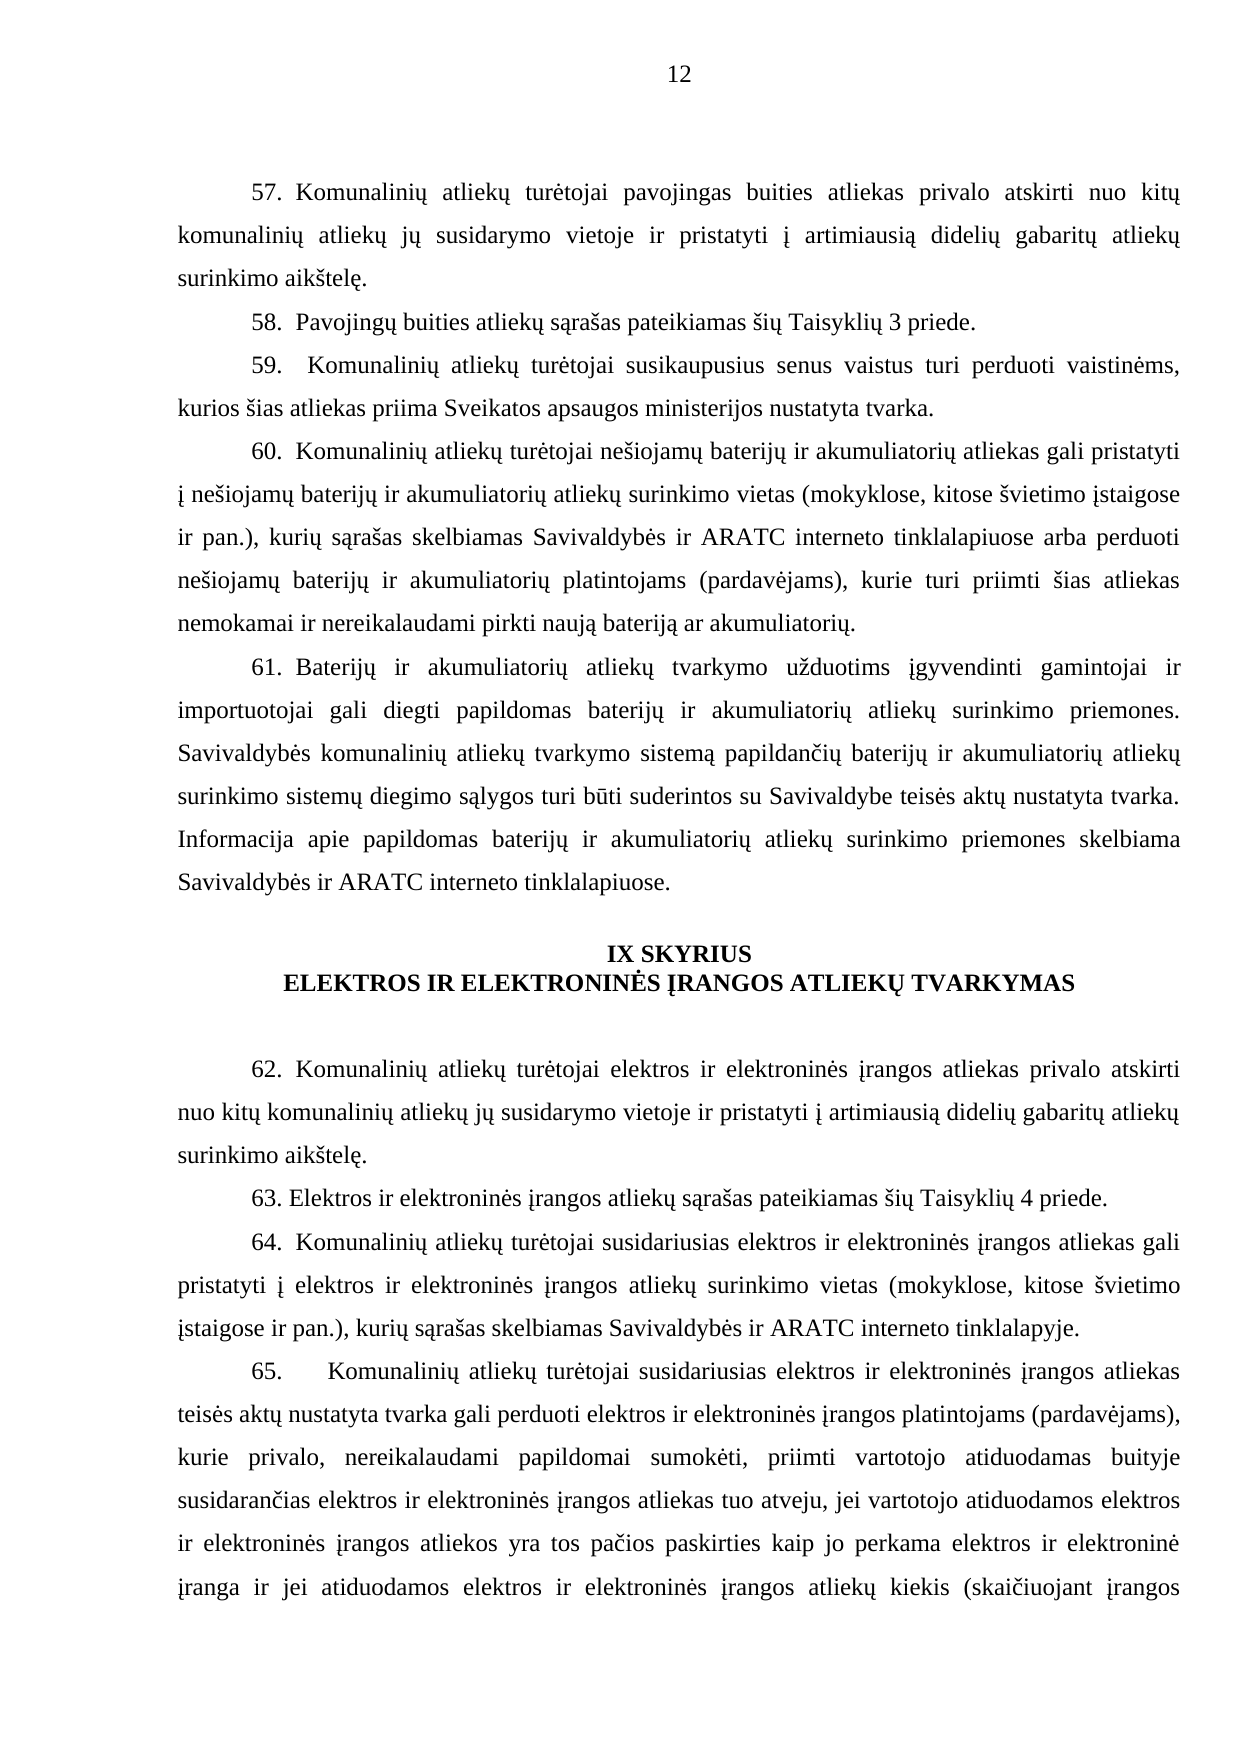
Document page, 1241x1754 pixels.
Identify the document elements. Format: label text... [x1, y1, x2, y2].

text 60. Komunalinių atliekų turėtojai nešiojamų baterijų ir akumuliatorių atliekas gali pristatyti į nešiojamų baterijų ir akumuliatorių atliekų surinkimo vietas (mokyklose, kitose švietimo įstaigose ir pan.), kurių sąrašas skelbiamas Savivaldybės ir ARATC interneto tinklalapiuose arba perduoti nešiojamų baterijų ir akumuliatorių platintojams (pardavėjams), kurie turi priimti šias atliekas nemokamai ir nereikalaudami pirkti naują bateriją ar akumuliatorių. [177, 436, 1181, 637]
text 63. Elektros ir elektroninės įrangos atliekų sąrašas pateikiamas šių Taisyklių 4 priede. [177, 1183, 1181, 1212]
text ELEKTROS IR ELEKTRONINĖS ĮRANGOS ATLIEKŲ TVARKYMAS [177, 968, 1181, 997]
text 57. Komunalinių atliekų turėtojai pavojingas buities atliekas privalo atskirti nuo kitų komunalinių atliekų jų susidarymo vietoje ir pristatyti į artimiausią didelių gabaritų atliekų surinkimo aikštelę. [177, 177, 1181, 292]
text 65. Komunalinių atliekų turėtojai susidariusias elektros ir elektroninės įrangos atliekas teisės aktų nustatyta tvarka gali perduoti elektros ir elektroninės įrangos platintojams (pardavėjams), kurie privalo, nereikalaudami papildomai sumokėti, priimti vartotojo atiduodamas buityje susidarančias elektros ir elektroninės įrangos atliekas tuo atveju, jei vartotojo atiduodamos elektros ir elektroninės įrangos atliekos yra tos pačios paskirties kaip jo perkama elektros ir elektroninė įranga ir jei atiduodamos elektros ir elektroninės įrangos atliekų kiekis (skaičiuojant įrangos [177, 1356, 1181, 1600]
text 61. Baterijų ir akumuliatorių atliekų tvarkymo užduotims įgyvendinti gamintojai ir importuotojai gali diegti papildomas baterijų ir akumuliatorių atliekų surinkimo priemones. Savivaldybės komunalinių atliekų tvarkymo sistemą papildančių baterijų ir akumuliatorių atliekų surinkimo sistemų diegimo sąlygos turi būti suderintos su Savivaldybe teisės aktų nustatyta tvarka. Informacija apie papildomas baterijų ir akumuliatorių atliekų surinkimo priemones skelbiama Savivaldybės ir ARATC interneto tinklalapiuose. [177, 652, 1181, 896]
text 62. Komunalinių atliekų turėtojai elektros ir elektroninės įrangos atliekas privalo atskirti nuo kitų komunalinių atliekų jų susidarymo vietoje ir pristatyti į artimiausią didelių gabaritų atliekų surinkimo aikštelę. [177, 1054, 1181, 1169]
text 64. Komunalinių atliekų turėtojai susidariusias elektros ir elektroninės įrangos atliekas gali pristatyti į elektros ir elektroninės įrangos atliekų surinkimo vietas (mokyklose, kitose švietimo įstaigose ir pan.), kurių sąrašas skelbiamas Savivaldybės ir ARATC interneto tinklalapyje. [177, 1227, 1181, 1342]
text 59. Komunalinių atliekų turėtojai susikaupusius senus vaistus turi perduoti vaistinėms, kurios šias atliekas priima Sveikatos apsaugos ministerijos nustatyta tvarka. [177, 350, 1181, 422]
text 58. Pavojingų buities atliekų sąrašas pateikiamas šių Taisyklių 3 priede. [177, 307, 1181, 335]
text IX SKYRIUS [177, 939, 1181, 968]
